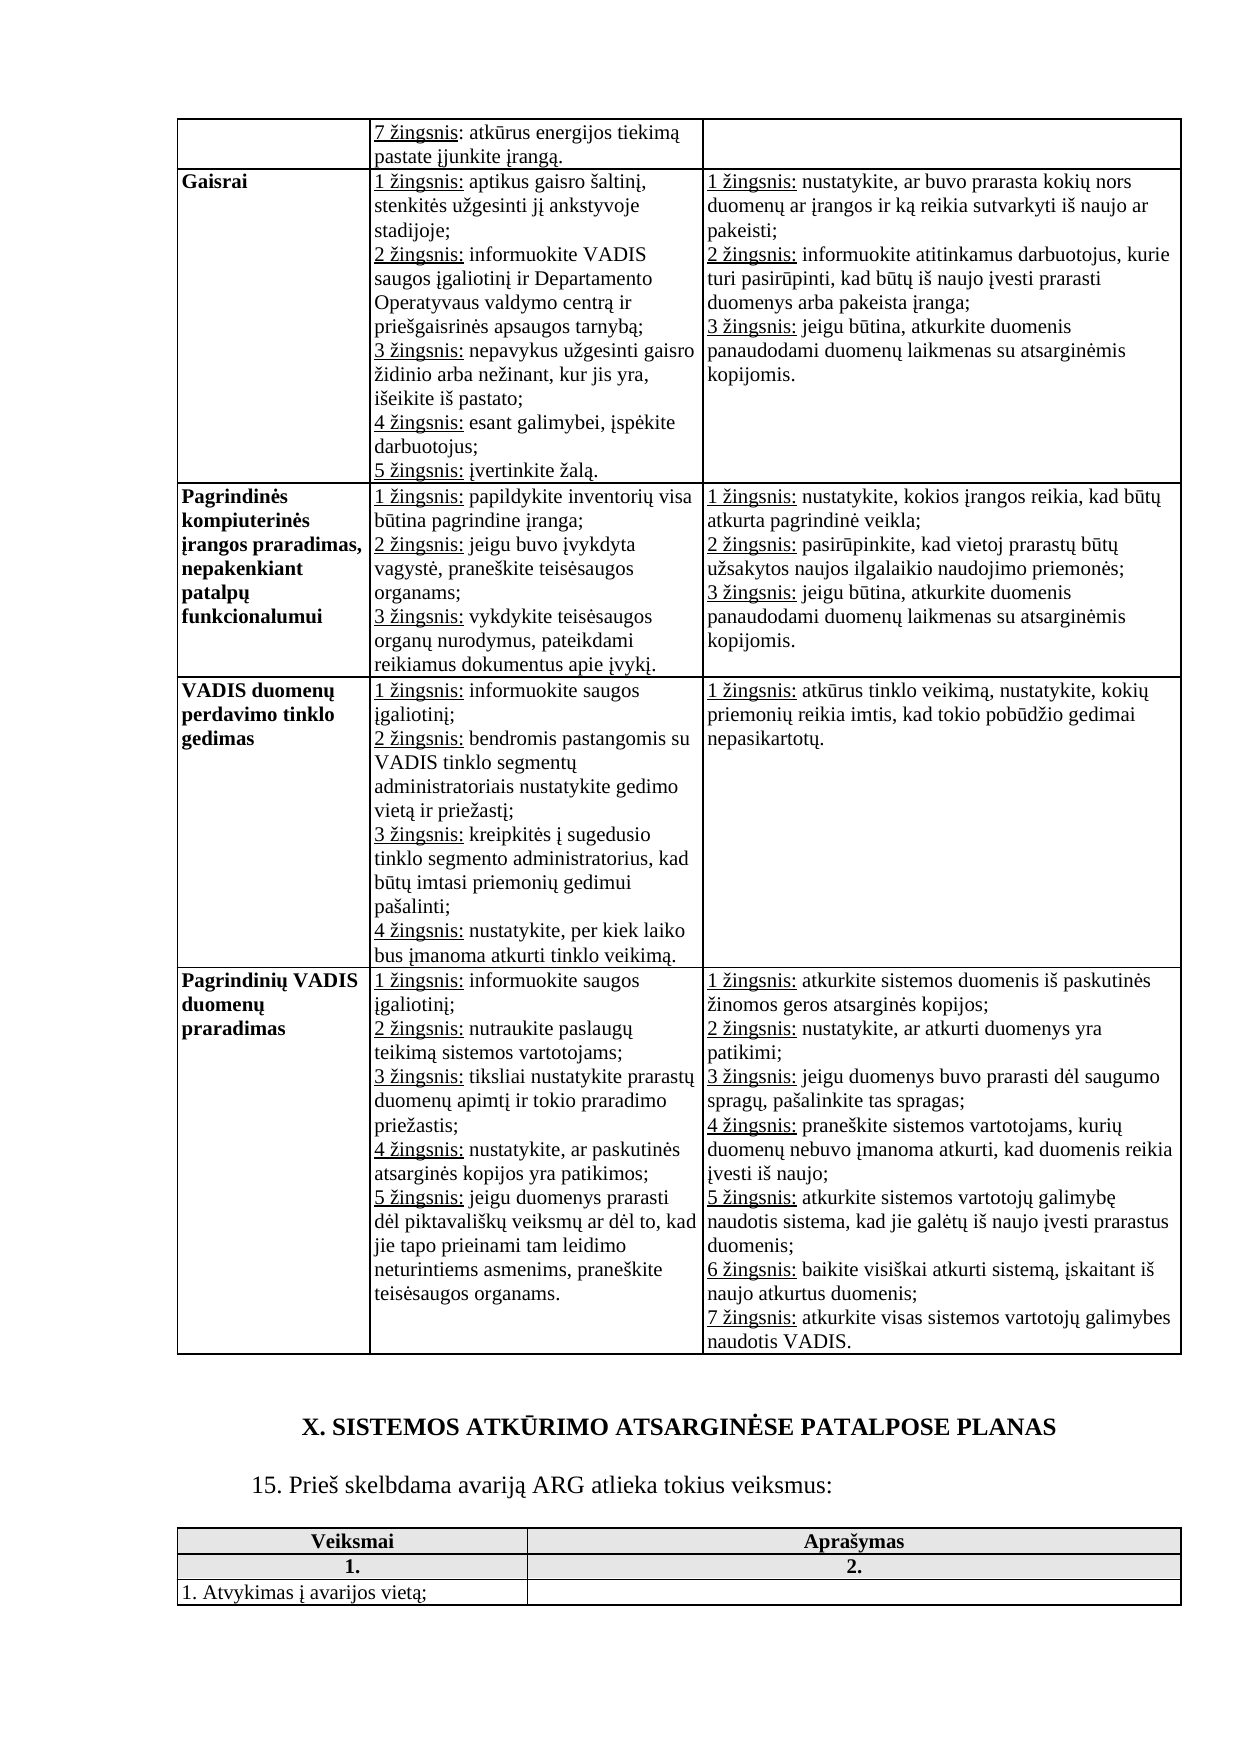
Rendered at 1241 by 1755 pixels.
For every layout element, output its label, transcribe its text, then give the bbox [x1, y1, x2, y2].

text X. SISTEMOS ATKŪRIMO ATSARGINĖSE PATALPOSE PLANAS [177, 1412, 1181, 1441]
table_cell 1. [178, 1555, 527, 1578]
table_cell 1 žingsnis: nustatykite, ar buvo prarasta kokių nors duomenų ar įrangos ir ką reikia sutvarkyti iš naujo ar pakeisti; 2 žingsnis: informuokite atitinkamus darbuotojus, kurie turi pasirūpinti, kad būtų iš naujo įvesti prarasti duomenys arba pakeista įranga; 3 žingsnis: jeigu būtina, atkurkite duomenis panaudodami duomenų laikmenas su atsarginėmis kopijomis. [704, 170, 1180, 482]
table_cell Gaisrai [178, 170, 369, 482]
table_cell [704, 120, 1180, 168]
table_header Veiksmai [178, 1529, 527, 1553]
table_cell 2. [528, 1555, 1180, 1578]
table_cell Pagrindinių VADIS duomenų praradimas [178, 968, 369, 1353]
table_header Aprašymas [528, 1529, 1180, 1553]
table_cell 1 žingsnis: nustatykite, kokios įrangos reikia, kad būtų atkurta pagrindinė veikla; 2 žingsnis: pasirūpinkite, kad vietoj prarastų būtų užsakytos naujos ilgalaikio naudojimo priemonės; 3 žingsnis: jeigu būtina, atkurkite duomenis panaudodami duomenų laikmenas su atsarginėmis kopijomis. [704, 484, 1180, 676]
table_cell 1 žingsnis: atkūrus tinklo veikimą, nustatykite, kokių priemonių reikia imtis, kad tokio pobūdžio gedimai nepasikartotų. [704, 678, 1180, 967]
table_cell VADIS duomenų perdavimo tinklo gedimas [178, 678, 369, 967]
table_cell [178, 120, 369, 168]
text 15. Prieš skelbdama avariją ARG atlieka tokius veiksmus: [177, 1470, 1181, 1498]
table_cell 1 žingsnis: informuokite saugos įgaliotinį; 2 žingsnis: nutraukite paslaugų teikimą sistemos vartotojams; 3 žingsnis: tiksliai nustatykite prarastų duomenų apimtį ir tokio praradimo priežastis; 4 žingsnis: nustatykite, ar paskutinės atsarginės kopijos yra patikimos; 5 žingsnis: jeigu duomenys prarasti dėl piktavališkų veiksmų ar dėl to, kad jie tapo prieinami tam leidimo neturintiems asmenims, praneškite teisėsaugos organams. [371, 968, 702, 1353]
table_cell Pagrindinės kompiuterinės įrangos praradimas, nepakenkiant patalpų funkcionalumui [178, 484, 369, 676]
